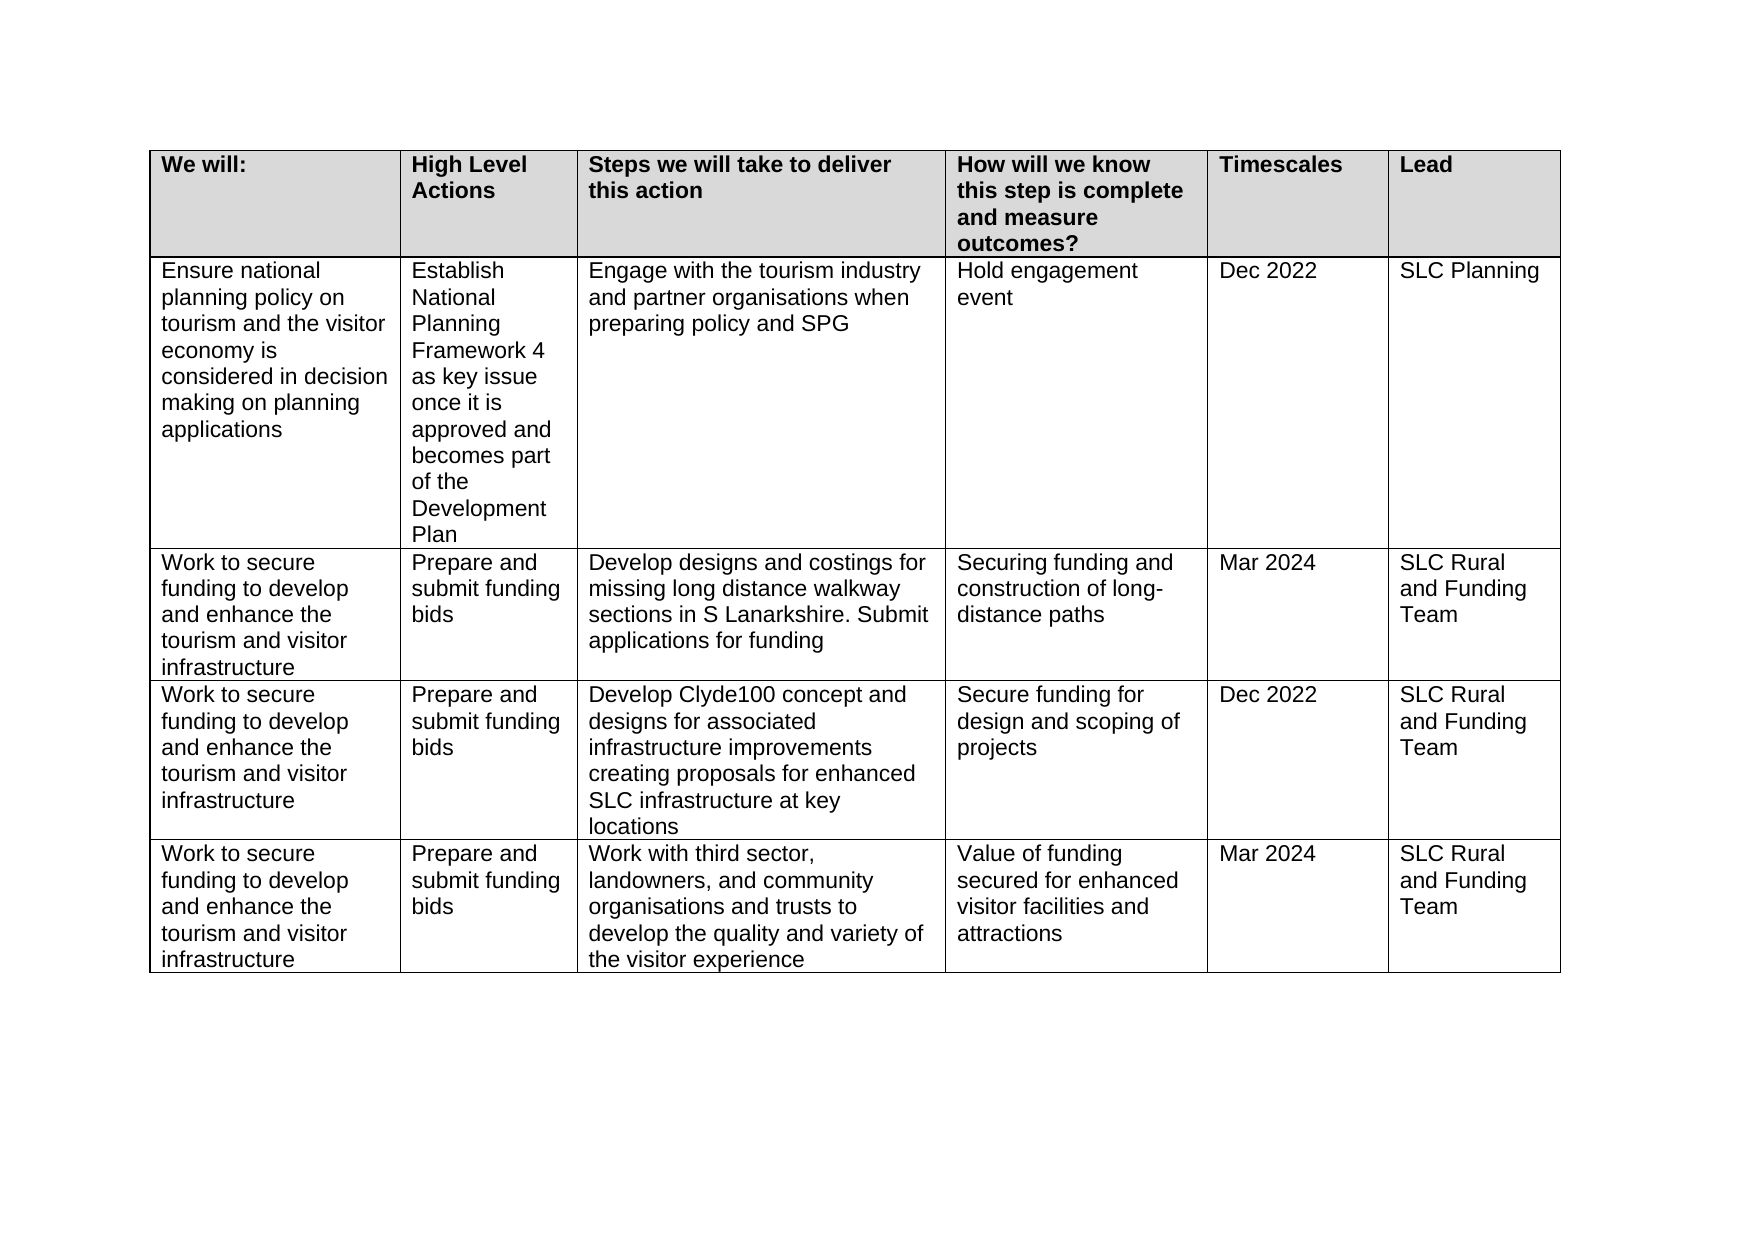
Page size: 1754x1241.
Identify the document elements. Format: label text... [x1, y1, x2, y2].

table_cell Engage with the tourism industry and partner organisations when preparing policy and SPG [578, 258, 945, 547]
table_header Lead [1389, 151, 1560, 256]
table_header How will we know this step is complete and measure outcomes? [946, 151, 1207, 256]
table_cell SLC Rural and Funding Team [1389, 840, 1560, 972]
table_cell Work with third sector, landowners, and community organisations and trusts to develop the quality and variety of the visitor experience [578, 840, 945, 972]
table_cell Establish National Planning Framework 4 as key issue once it is approved and becomes part of the Development Plan [401, 258, 577, 547]
table_cell Secure funding for design and scoping of projects [946, 681, 1207, 839]
table_header High Level Actions [401, 151, 577, 256]
table_cell Mar 2024 [1208, 549, 1388, 680]
table_cell Dec 2022 [1208, 258, 1388, 547]
table_cell SLC Rural and Funding Team [1389, 681, 1560, 839]
table_cell Prepare and submit funding bids [401, 840, 577, 972]
table_cell Hold engagement event [946, 258, 1207, 547]
table_cell Work to secure funding to develop and enhance the tourism and visitor infrastructure [151, 840, 400, 972]
table_header Timescales [1208, 151, 1388, 256]
table_header We will: [151, 151, 400, 256]
table_cell Prepare and submit funding bids [401, 549, 577, 680]
table_cell Work to secure funding to develop and enhance the tourism and visitor infrastructure [151, 549, 400, 680]
table_cell Value of funding secured for enhanced visitor facilities and attractions [946, 840, 1207, 972]
table_cell SLC Planning [1389, 258, 1560, 547]
table_cell Develop Clyde100 concept and designs for associated infrastructure improvements creating proposals for enhanced SLC infrastructure at key locations [578, 681, 945, 839]
table_cell Prepare and submit funding bids [401, 681, 577, 839]
table_cell Dec 2022 [1208, 681, 1388, 839]
table_cell Ensure national planning policy on tourism and the visitor economy is considered in decision making on planning applications [151, 258, 400, 547]
table_cell Mar 2024 [1208, 840, 1388, 972]
table_cell Work to secure funding to develop and enhance the tourism and visitor infrastructure [151, 681, 400, 839]
table_cell Securing funding and construction of long-distance paths [946, 549, 1207, 680]
table_cell Develop designs and costings for missing long distance walkway sections in S Lanarkshire. Submit applications for funding [578, 549, 945, 680]
table_header Steps we will take to deliver this action [578, 151, 945, 256]
table_cell SLC Rural and Funding Team [1389, 549, 1560, 680]
